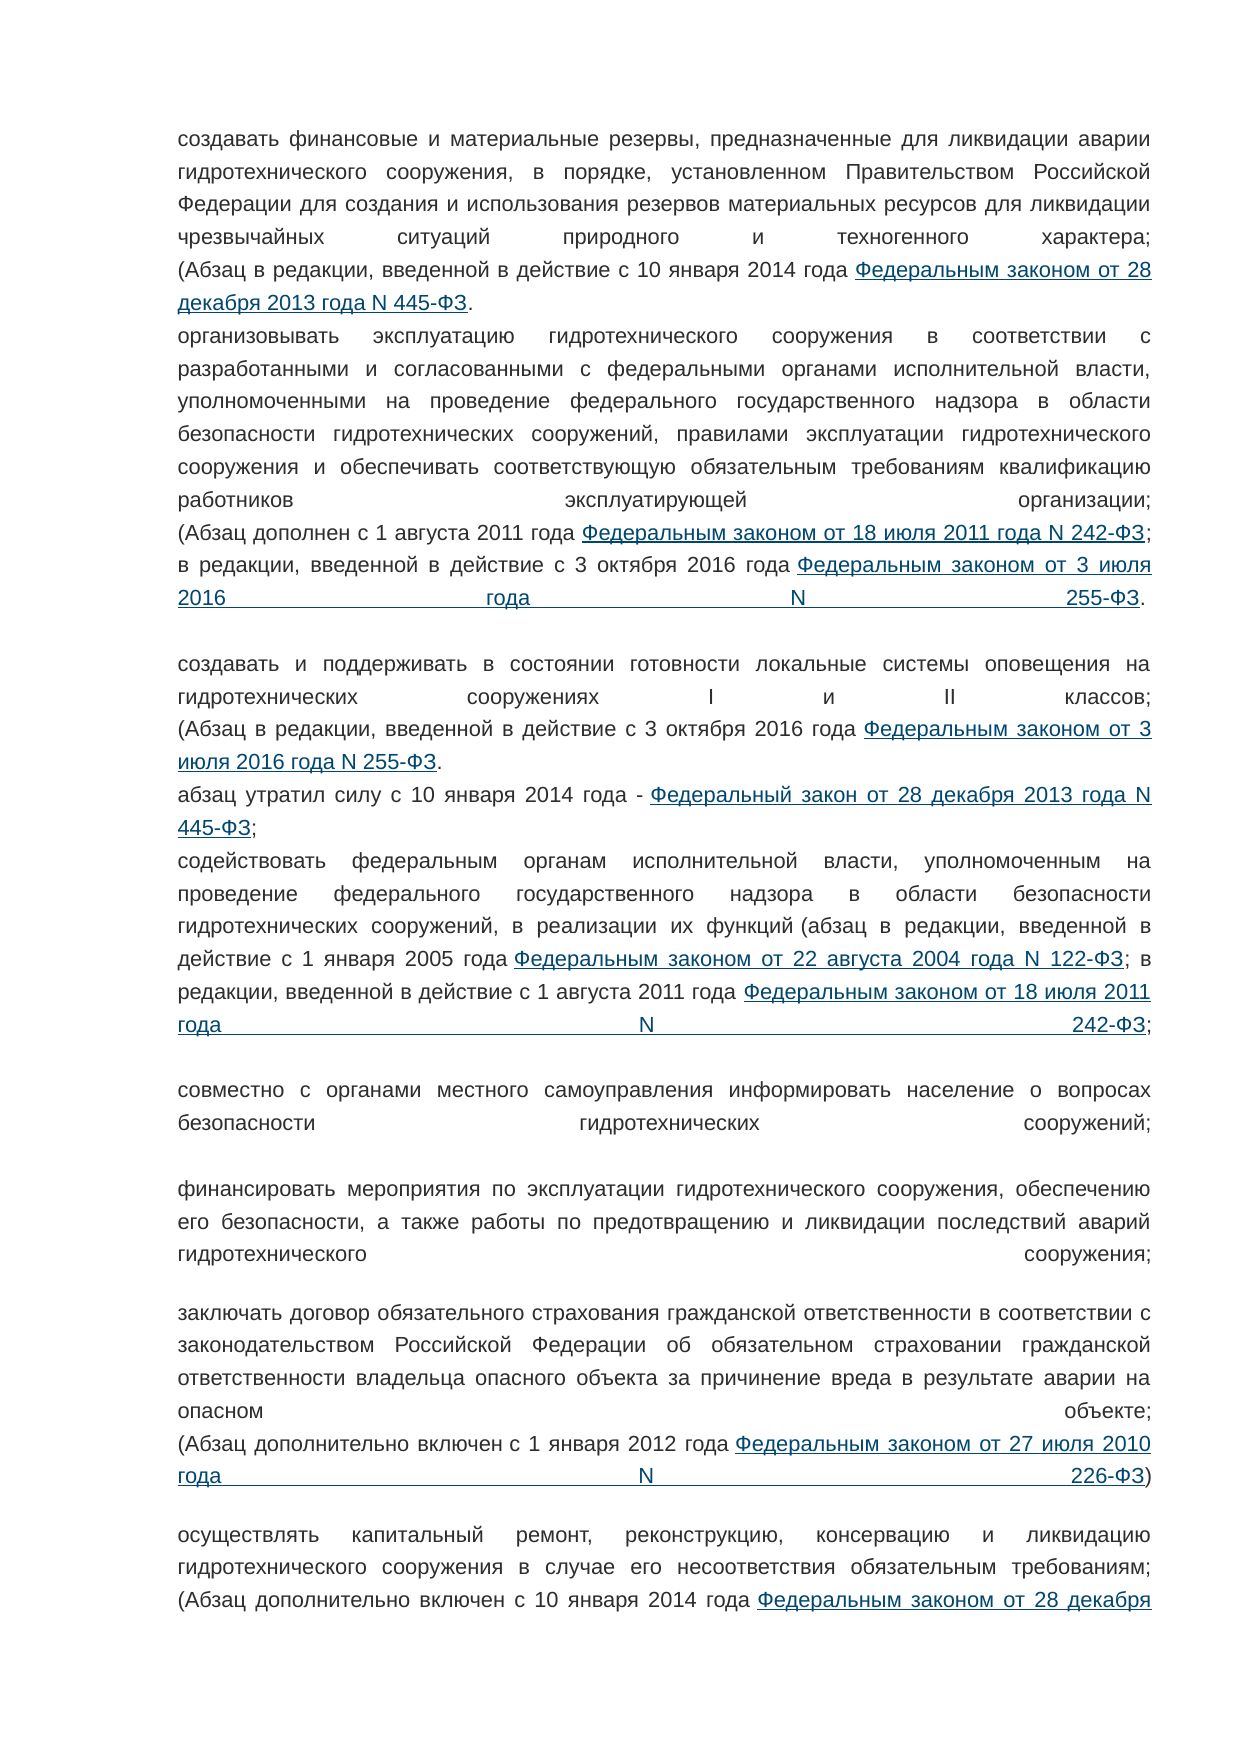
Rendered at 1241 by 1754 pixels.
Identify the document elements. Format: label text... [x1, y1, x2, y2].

text абзац утратил силу с 10 января 2014 года - Федеральный закон от 28 декабря 2013 года N 445-ФЗ; [177, 774, 1152, 840]
text организовывать эксплуатацию гидротехнического сооружения в соответствии с разработанными и согласованными с федеральными органами исполнительной власти, уполномоченными на проведение федерального государственного надзора в области безопасности гидротехнических сооружений, правилами эксплуатации гидротехнического сооружения и обеспечивать соответствующую обязательным требованиям квалификацию работников эксплуатирующей организации; (Абзац дополнен с 1 августа 2011 года Федеральным законом от 18 июля 2011 года N 242-ФЗ; в редакции, введенной в действие с 3 октября 2016 года Федеральным законом от 3 июля 2016 года N 255-ФЗ. создавать и поддерживать в состоянии готовности локальные системы оповещения на гидротехнических сооружениях I и II классов; (Абзац в редакции, введенной в действие с 3 октября 2016 года Федеральным законом от 3 июля 2016 года N 255-ФЗ. [177, 315, 1152, 774]
text содействовать федеральным органам исполнительной власти, уполномоченным на проведение федерального государственного надзора в области безопасности гидротехнических сооружений, в реализации их функций (абзац в редакции, введенной в действие с 1 января 2005 года Федеральным законом от 22 августа 2004 года N 122-ФЗ; в редакции, введенной в действие с 1 августа 2011 года Федеральным законом от 18 июля 2011 года N 242-ФЗ; совместно с органами местного самоуправления информировать население о вопросах безопасности гидротехнических сооружений; финансировать мероприятия по эксплуатации гидротехнического сооружения, обеспечению его безопасности, а также работы по предотвращению и ликвидации последствий аварий гидротехнического сооружения; заключать договор обязательного страхования гражданской ответственности в соответствии с законодательством Российской Федерации об обязательном страховании гражданской ответственности владельца опасного объекта за причинение вреда в результате аварии на опасном объекте; (Абзац дополнительно включен с 1 января 2012 года Федеральным законом от 27 июля 2010 года N 226-ФЗ) осуществлять капитальный ремонт, реконструкцию, консервацию и ликвидацию гидротехнического сооружения в случае его несоответствия обязательным требованиям; (Абзац дополнительно включен с 10 января 2014 года Федеральным законом от 28 декабря [177, 840, 1152, 1612]
text создавать финансовые и материальные резервы, предназначенные для ликвидации аварии гидротехнического сооружения, в порядке, установленном Правительством Российской Федерации для создания и использования резервов материальных ресурсов для ликвидации чрезвычайных ситуаций природного и техногенного характера; (Абзац в редакции, введенной в действие с 10 января 2014 года Федеральным законом от 28 декабря 2013 года N 445-ФЗ. [177, 118, 1152, 315]
